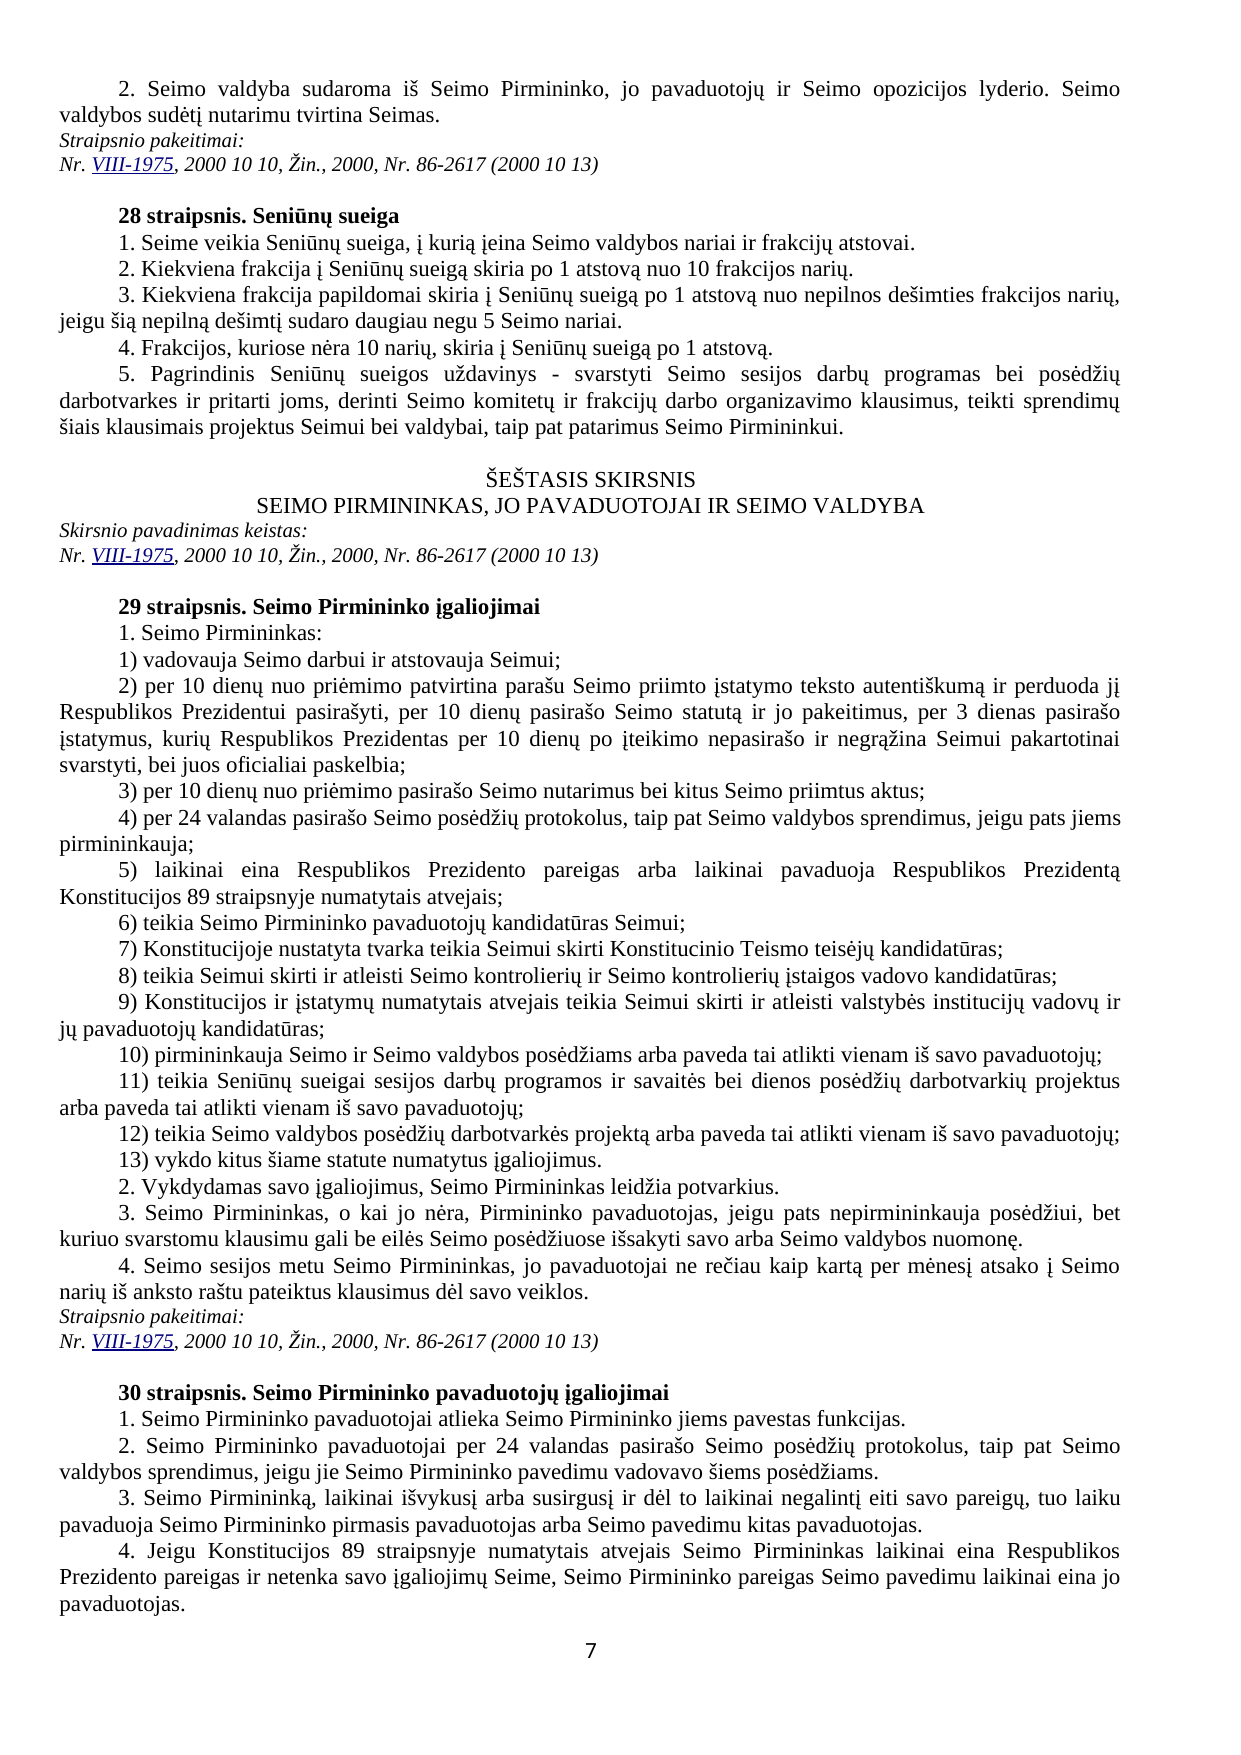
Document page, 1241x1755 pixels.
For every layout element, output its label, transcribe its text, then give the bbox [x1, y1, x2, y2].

text 13) vykdo kitus šiame statute numatytus įgaliojimus. [59, 1146, 1122, 1173]
text 2. Kiekviena frakcija į Seniūnų sueigą skiria po 1 atstovą nuo 10 frakcijos narių. [59, 255, 1122, 281]
text 3. Seimo Pirmininką, laikinai išvykusį arba susirgusį ir dėl to laikinai negalintį eiti savo pareigų, tuo laiku pavaduoja Seimo Pirmininko pirmasis pavaduotojas arba Seimo pavedimu kitas pavaduotojas. [59, 1484, 1122, 1537]
text 2. Seimo Pirmininko pavaduotojai per 24 valandas pasirašo Seimo posėdžių protokolus, taip pat Seimo valdybos sprendimus, jeigu jie Seimo Pirmininko pavedimu vadovavo šiems posėdžiams. [59, 1432, 1122, 1484]
text Skirsnio pavadinimas keistas: [59, 518, 1122, 542]
text Nr. VIII-1975, 2000 10 10, Žin., 2000, Nr. 86-2617 (2000 10 13) [59, 152, 1122, 176]
text Nr. VIII-1975, 2000 10 10, Žin., 2000, Nr. 86-2617 (2000 10 13) [59, 542, 1122, 567]
text Straipsnio pakeitimai: [59, 128, 1122, 152]
text 2. Vykdydamas savo įgaliojimus, Seimo Pirmininkas leidžia potvarkius. [59, 1173, 1122, 1199]
text 1) vadovauja Seimo darbui ir atstovauja Seimui; [59, 646, 1122, 672]
text 10) pirmininkauja Seimo ir Seimo valdybos posėdžiams arba paveda tai atlikti vienam iš savo pavaduotojų; [59, 1041, 1122, 1067]
text 1. Seime veikia Seniūnų sueiga, į kurią įeina Seimo valdybos nariai ir frakcijų atstovai. [59, 228, 1122, 255]
text 3. Kiekviena frakcija papildomai skiria į Seniūnų sueigą po 1 atstovą nuo nepilnos dešimties frakcijos narių, jeigu šią nepilną dešimtį sudaro daugiau negu 5 Seimo nariai. [59, 281, 1122, 334]
text 4. Frakcijos, kuriose nėra 10 narių, skiria į Seniūnų sueigą po 1 atstovą. [59, 334, 1122, 360]
text 30 straipsnis. Seimo Pirmininko pavaduotojų įgaliojimai [59, 1379, 1122, 1405]
text Nr. VIII-1975, 2000 10 10, Žin., 2000, Nr. 86-2617 (2000 10 13) [59, 1328, 1122, 1353]
text 12) teikia Seimo valdybos posėdžių darbotvarkės projektą arba paveda tai atlikti vienam iš savo pavaduotojų; [59, 1120, 1122, 1146]
text 3. Seimo Pirmininkas, o kai jo nėra, Pirmininko pavaduotojas, jeigu pats nepirmininkauja posėdžiui, bet kuriuo svarstomu klausimu gali be eilės Seimo posėdžiuose išsakyti savo arba Seimo valdybos nuomonę. [59, 1199, 1122, 1252]
text 4. Seimo sesijos metu Seimo Pirmininkas, jo pavaduotojai ne rečiau kaip kartą per mėnesį atsako į Seimo narių iš anksto raštu pateiktus klausimus dėl savo veiklos. [59, 1252, 1122, 1304]
text SEIMO PIRMININKAS, JO PAVADUOTOJAI IR SEIMO VALDYBA [59, 492, 1122, 518]
text 4) per 24 valandas pasirašo Seimo posėdžių protokolus, taip pat Seimo valdybos sprendimus, jeigu pats jiems pirmininkauja; [59, 804, 1122, 856]
text 1. Seimo Pirmininkas: [59, 619, 1122, 646]
text 1. Seimo Pirmininko pavaduotojai atlieka Seimo Pirmininko jiems pavestas funkcijas. [59, 1405, 1122, 1432]
text 8) teikia Seimui skirti ir atleisti Seimo kontrolierių ir Seimo kontrolierių įstaigos vadovo kandidatūras; [59, 962, 1122, 988]
text 6) teikia Seimo Pirmininko pavaduotojų kandidatūras Seimui; [59, 909, 1122, 936]
text Straipsnio pakeitimai: [59, 1304, 1122, 1328]
text 2) per 10 dienų nuo priėmimo patvirtina parašu Seimo priimto įstatymo teksto autentiškumą ir perduoda jį Respublikos Prezidentui pasirašyti, per 10 dienų pasirašo Seimo statutą ir jo pakeitimus, per 3 dienas pasirašo įstatymus, kurių Respublikos Prezidentas per 10 dienų po įteikimo nepasirašo ir negrąžina Seimui pakartotinai svarstyti, bei juos oficialiai paskelbia; [59, 672, 1122, 777]
text 5) laikinai eina Respublikos Prezidento pareigas arba laikinai pavaduoja Respublikos Prezidentą Konstitucijos 89 straipsnyje numatytais atvejais; [59, 856, 1122, 909]
text 11) teikia Seniūnų sueigai sesijos darbų programos ir savaitės bei dienos posėdžių darbotvarkių projektus arba paveda tai atlikti vienam iš savo pavaduotojų; [59, 1067, 1122, 1120]
text 9) Konstitucijos ir įstatymų numatytais atvejais teikia Seimui skirti ir atleisti valstybės institucijų vadovų ir jų pavaduotojų kandidatūras; [59, 988, 1122, 1041]
text 4. Jeigu Konstitucijos 89 straipsnyje numatytais atvejais Seimo Pirmininkas laikinai eina Respublikos Prezidento pareigas ir netenka savo įgaliojimų Seime, Seimo Pirmininko pareigas Seimo pavedimu laikinai eina jo pavaduotojas. [59, 1537, 1122, 1616]
text 2. Seimo valdyba sudaroma iš Seimo Pirmininko, jo pavaduotojų ir Seimo opozicijos lyderio. Seimo valdybos sudėtį nutarimu tvirtina Seimas. [59, 75, 1122, 128]
text ŠEŠTASIS SKIRSNIS [59, 466, 1122, 492]
text 29 straipsnis. Seimo Pirmininko įgaliojimai [59, 593, 1122, 619]
text 3) per 10 dienų nuo priėmimo pasirašo Seimo nutarimus bei kitus Seimo priimtus aktus; [59, 777, 1122, 804]
text 7) Konstitucijoje nustatyta tvarka teikia Seimui skirti Konstitucinio Teismo teisėjų kandidatūras; [59, 936, 1122, 962]
text 28 straipsnis. Seniūnų sueiga [59, 202, 1122, 228]
text 5. Pagrindinis Seniūnų sueigos uždavinys - svarstyti Seimo sesijos darbų programas bei posėdžių darbotvarkes ir pritarti joms, derinti Seimo komitetų ir frakcijų darbo organizavimo klausimus, teikti sprendimų šiais klausimais projektus Seimui bei valdybai, taip pat patarimus Seimo Pirmininkui. [59, 360, 1122, 439]
